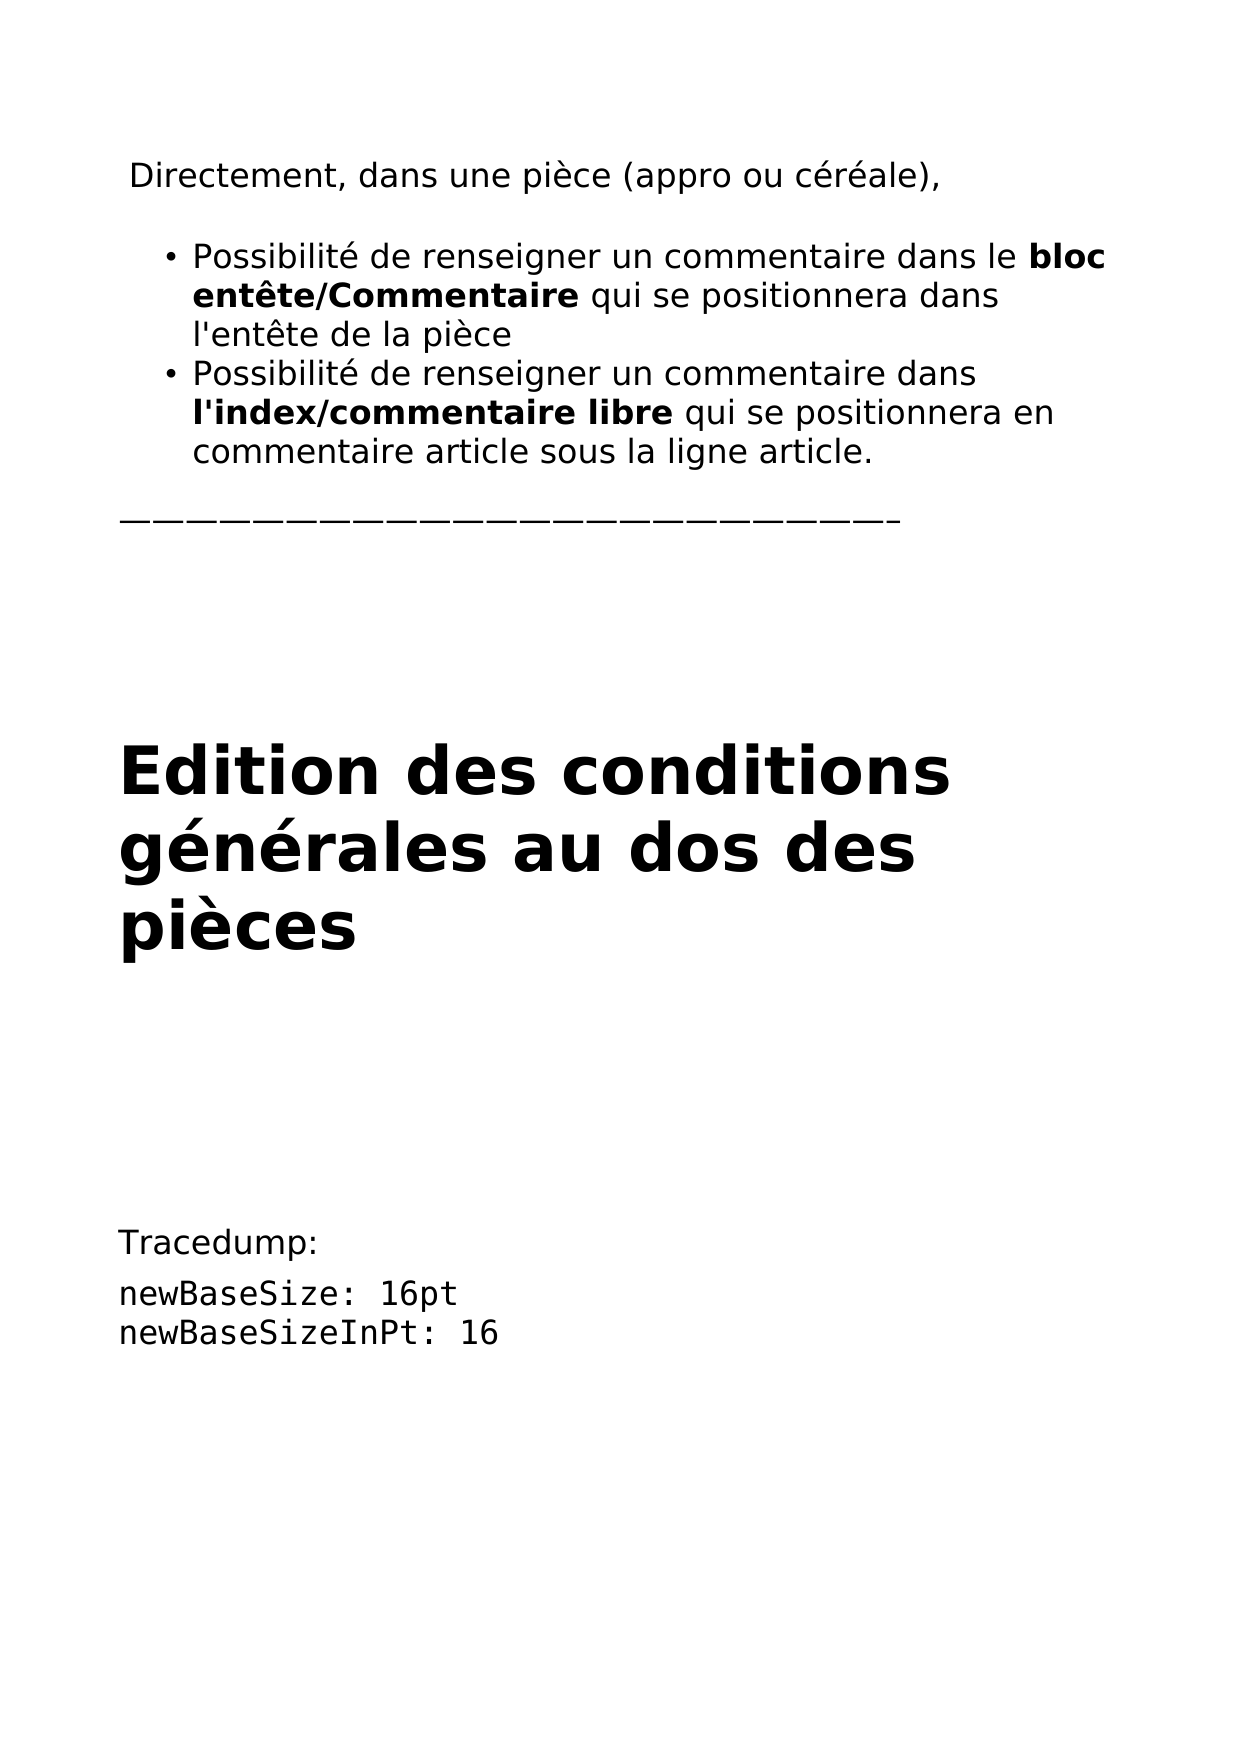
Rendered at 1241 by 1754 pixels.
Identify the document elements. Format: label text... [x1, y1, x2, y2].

list Possibilité de renseigner un commentaire dans le bloc entête/Commentaire qui se positionnera dans l'entête de la pièce [177, 238, 1122, 354]
text ———————————————————————– [118, 500, 1122, 695]
text Tracedump: [118, 1184, 1122, 1262]
text Directement, dans une pièce (appro ou céréale), [118, 118, 1122, 196]
subtitle Edition des conditions générales au dos des pièces [118, 732, 1122, 965]
text newBaseSize: 16pt newBaseSizeInPt: 16 [118, 1274, 1122, 1352]
list Possibilité de renseigner un commentaire dans l'index/commentaire libre qui se positionnera en commentaire article sous la ligne article. [177, 354, 1122, 471]
